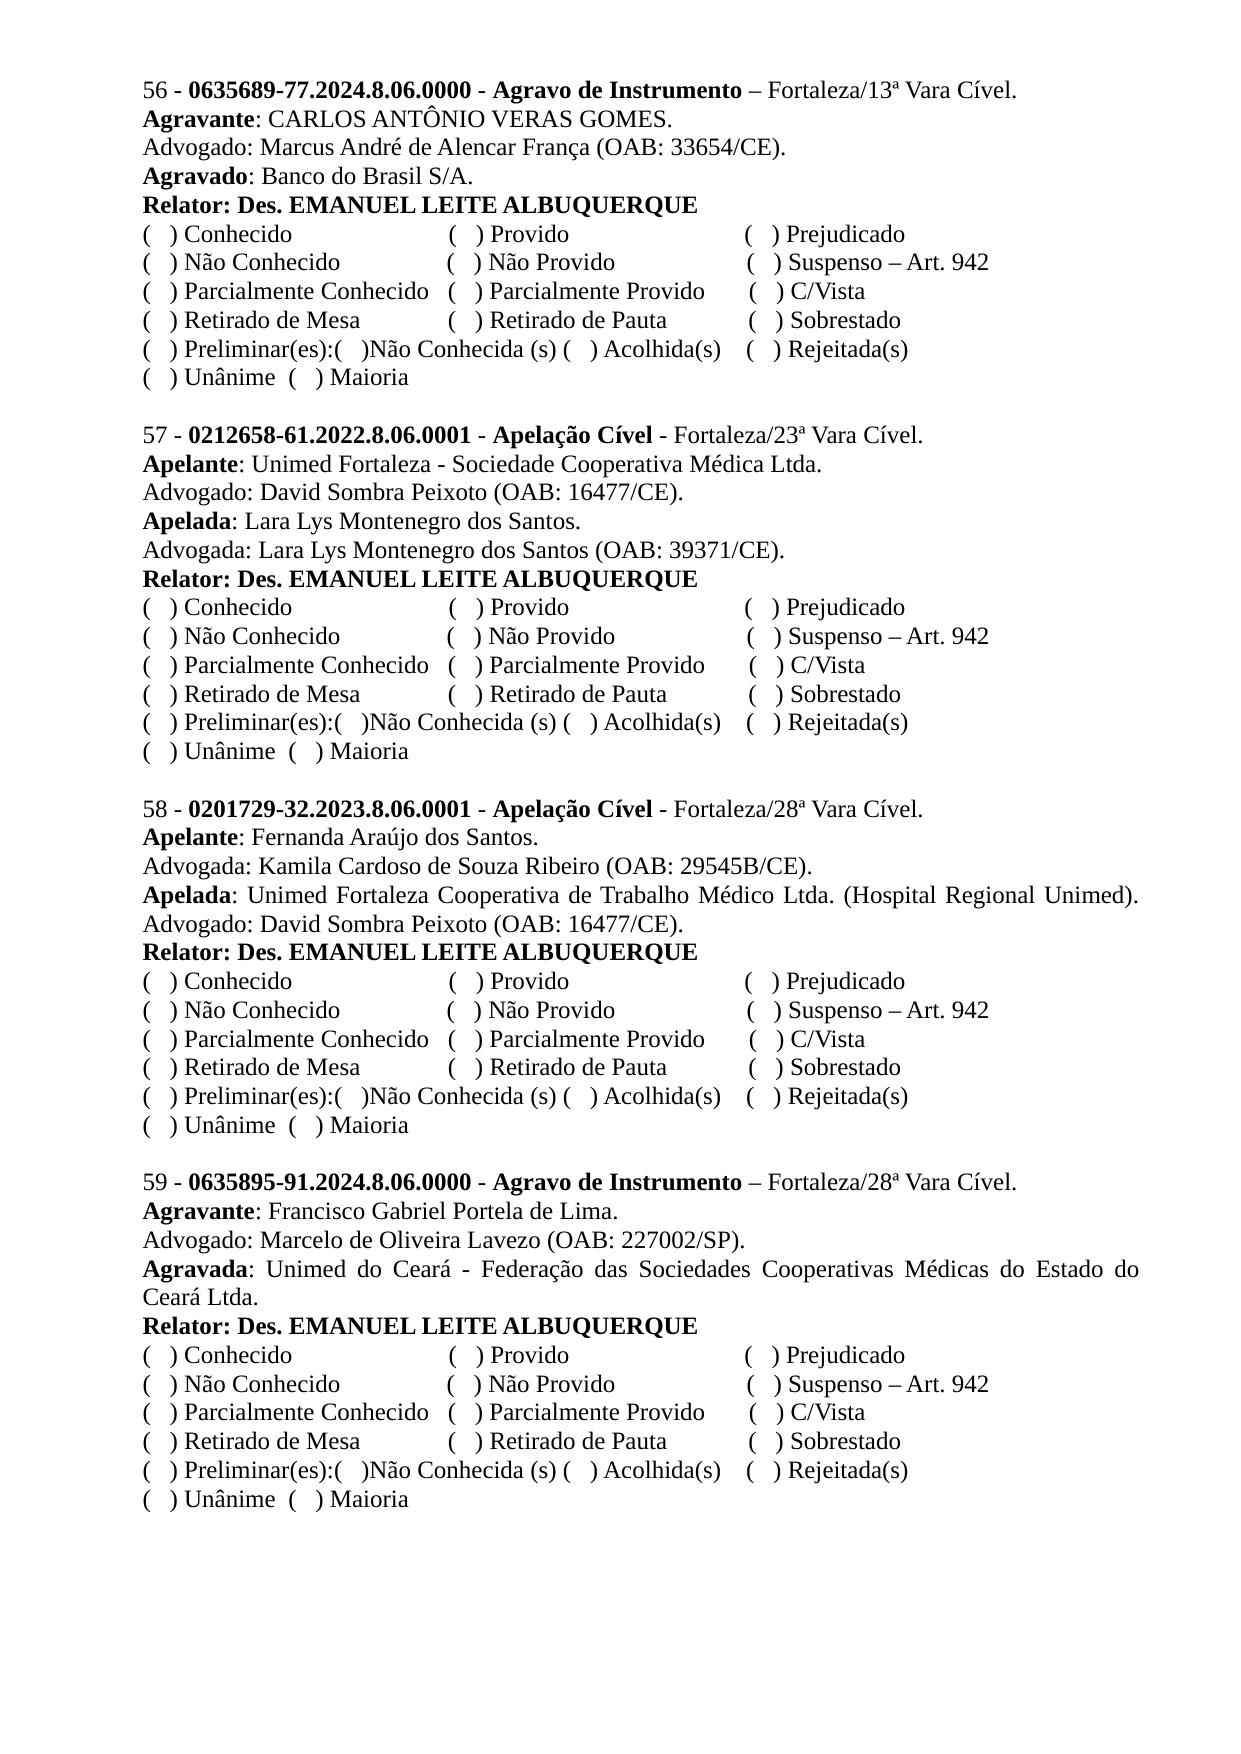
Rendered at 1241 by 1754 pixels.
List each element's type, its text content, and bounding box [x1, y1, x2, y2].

text Agravante: Francisco Gabriel Portela de Lima. [142, 1196, 1141, 1225]
text Apelada: Lara Lys Montenegro dos Santos. [142, 506, 1141, 535]
text ( ) Preliminar(es):( )Não Conhecida (s) ( ) Acolhida(s) ( ) Rejeitada(s) [142, 1455, 1158, 1484]
text ( ) Não Conhecido ( ) Não Provido ( ) Suspenso – Art. 942 [142, 247, 1158, 276]
text ( ) Não Conhecido ( ) Não Provido ( ) Suspenso – Art. 942 [142, 621, 1158, 650]
text ( ) Retirado de Mesa ( ) Retirado de Pauta ( ) Sobrestado [142, 679, 1158, 707]
text ( ) Retirado de Mesa ( ) Retirado de Pauta ( ) Sobrestado [142, 1426, 1158, 1455]
text 57 - 0212658-61.2022.8.06.0001 - Apelação Cível - Fortaleza/23ª Vara Cível. [142, 420, 1141, 449]
text ( ) Conhecido ( ) Provido ( ) Prejudicado [142, 592, 1141, 621]
text ( ) Não Conhecido ( ) Não Provido ( ) Suspenso – Art. 942 [142, 1369, 1158, 1397]
text Agravante: CARLOS ANTÔNIO VERAS GOMES. [142, 104, 1141, 132]
text Advogado: David Sombra Peixoto (OAB: 16477/CE). [142, 477, 1141, 506]
text ( ) Preliminar(es):( )Não Conhecida (s) ( ) Acolhida(s) ( ) Rejeitada(s) [142, 707, 1158, 736]
text Agravada: Unimed do Ceará - Federação das Sociedades Cooperativas Médicas do Estado do Ceará Ltda. [142, 1254, 1141, 1311]
text ( ) Unânime ( ) Maioria [142, 736, 1158, 765]
text Advogada: Lara Lys Montenegro dos Santos (OAB: 39371/CE). [142, 535, 1141, 564]
text Relator: Des. EMANUEL LEITE ALBUQUERQUE [142, 190, 1141, 219]
text Advogada: Kamila Cardoso de Souza Ribeiro (OAB: 29545B/CE). [142, 851, 1141, 880]
text ( ) Unânime ( ) Maioria [142, 1484, 1158, 1512]
text Relator: Des. EMANUEL LEITE ALBUQUERQUE [142, 937, 1141, 966]
text ( ) Retirado de Mesa ( ) Retirado de Pauta ( ) Sobrestado [142, 1052, 1158, 1081]
text ( ) Parcialmente Conhecido ( ) Parcialmente Provido ( ) C/Vista [142, 650, 1158, 679]
text ( ) Conhecido ( ) Provido ( ) Prejudicado [142, 1340, 1141, 1369]
text ( ) Não Conhecido ( ) Não Provido ( ) Suspenso – Art. 942 [142, 995, 1158, 1024]
text Relator: Des. EMANUEL LEITE ALBUQUERQUE [142, 1311, 1141, 1340]
text ( ) Unânime ( ) Maioria [142, 362, 1158, 391]
text ( ) Parcialmente Conhecido ( ) Parcialmente Provido ( ) C/Vista [142, 1397, 1158, 1426]
text Advogado: Marcelo de Oliveira Lavezo (OAB: 227002/SP). [142, 1225, 1141, 1254]
text ( ) Retirado de Mesa ( ) Retirado de Pauta ( ) Sobrestado [142, 305, 1158, 334]
text 58 - 0201729-32.2023.8.06.0001 - Apelação Cível - Fortaleza/28ª Vara Cível. [142, 794, 1141, 822]
text ( ) Parcialmente Conhecido ( ) Parcialmente Provido ( ) C/Vista [142, 1024, 1158, 1052]
text Advogado: Marcus André de Alencar França (OAB: 33654/CE). [142, 132, 1141, 161]
text 59 - 0635895-91.2024.8.06.0000 - Agravo de Instrumento – Fortaleza/28ª Vara Cível. [142, 1167, 1141, 1196]
text ( ) Preliminar(es):( )Não Conhecida (s) ( ) Acolhida(s) ( ) Rejeitada(s) [142, 334, 1158, 362]
text ( ) Parcialmente Conhecido ( ) Parcialmente Provido ( ) C/Vista [142, 276, 1158, 305]
text ( ) Conhecido ( ) Provido ( ) Prejudicado [142, 966, 1141, 995]
text ( ) Unânime ( ) Maioria [142, 1110, 1158, 1139]
text ( ) Preliminar(es):( )Não Conhecida (s) ( ) Acolhida(s) ( ) Rejeitada(s) [142, 1081, 1158, 1110]
text Relator: Des. EMANUEL LEITE ALBUQUERQUE [142, 564, 1141, 592]
text Apelante: Fernanda Araújo dos Santos. [142, 822, 1141, 851]
text Agravado: Banco do Brasil S/A. [142, 161, 1141, 190]
text Apelada: Unimed Fortaleza Cooperativa de Trabalho Médico Ltda. (Hospital Regional Unimed). Advogado: David Sombra Peixoto (OAB: 16477/CE). [142, 880, 1141, 937]
text 56 - 0635689-77.2024.8.06.0000 - Agravo de Instrumento – Fortaleza/13ª Vara Cível. [142, 75, 1141, 104]
text ( ) Conhecido ( ) Provido ( ) Prejudicado [142, 219, 1141, 247]
text Apelante: Unimed Fortaleza - Sociedade Cooperativa Médica Ltda. [142, 449, 1141, 477]
